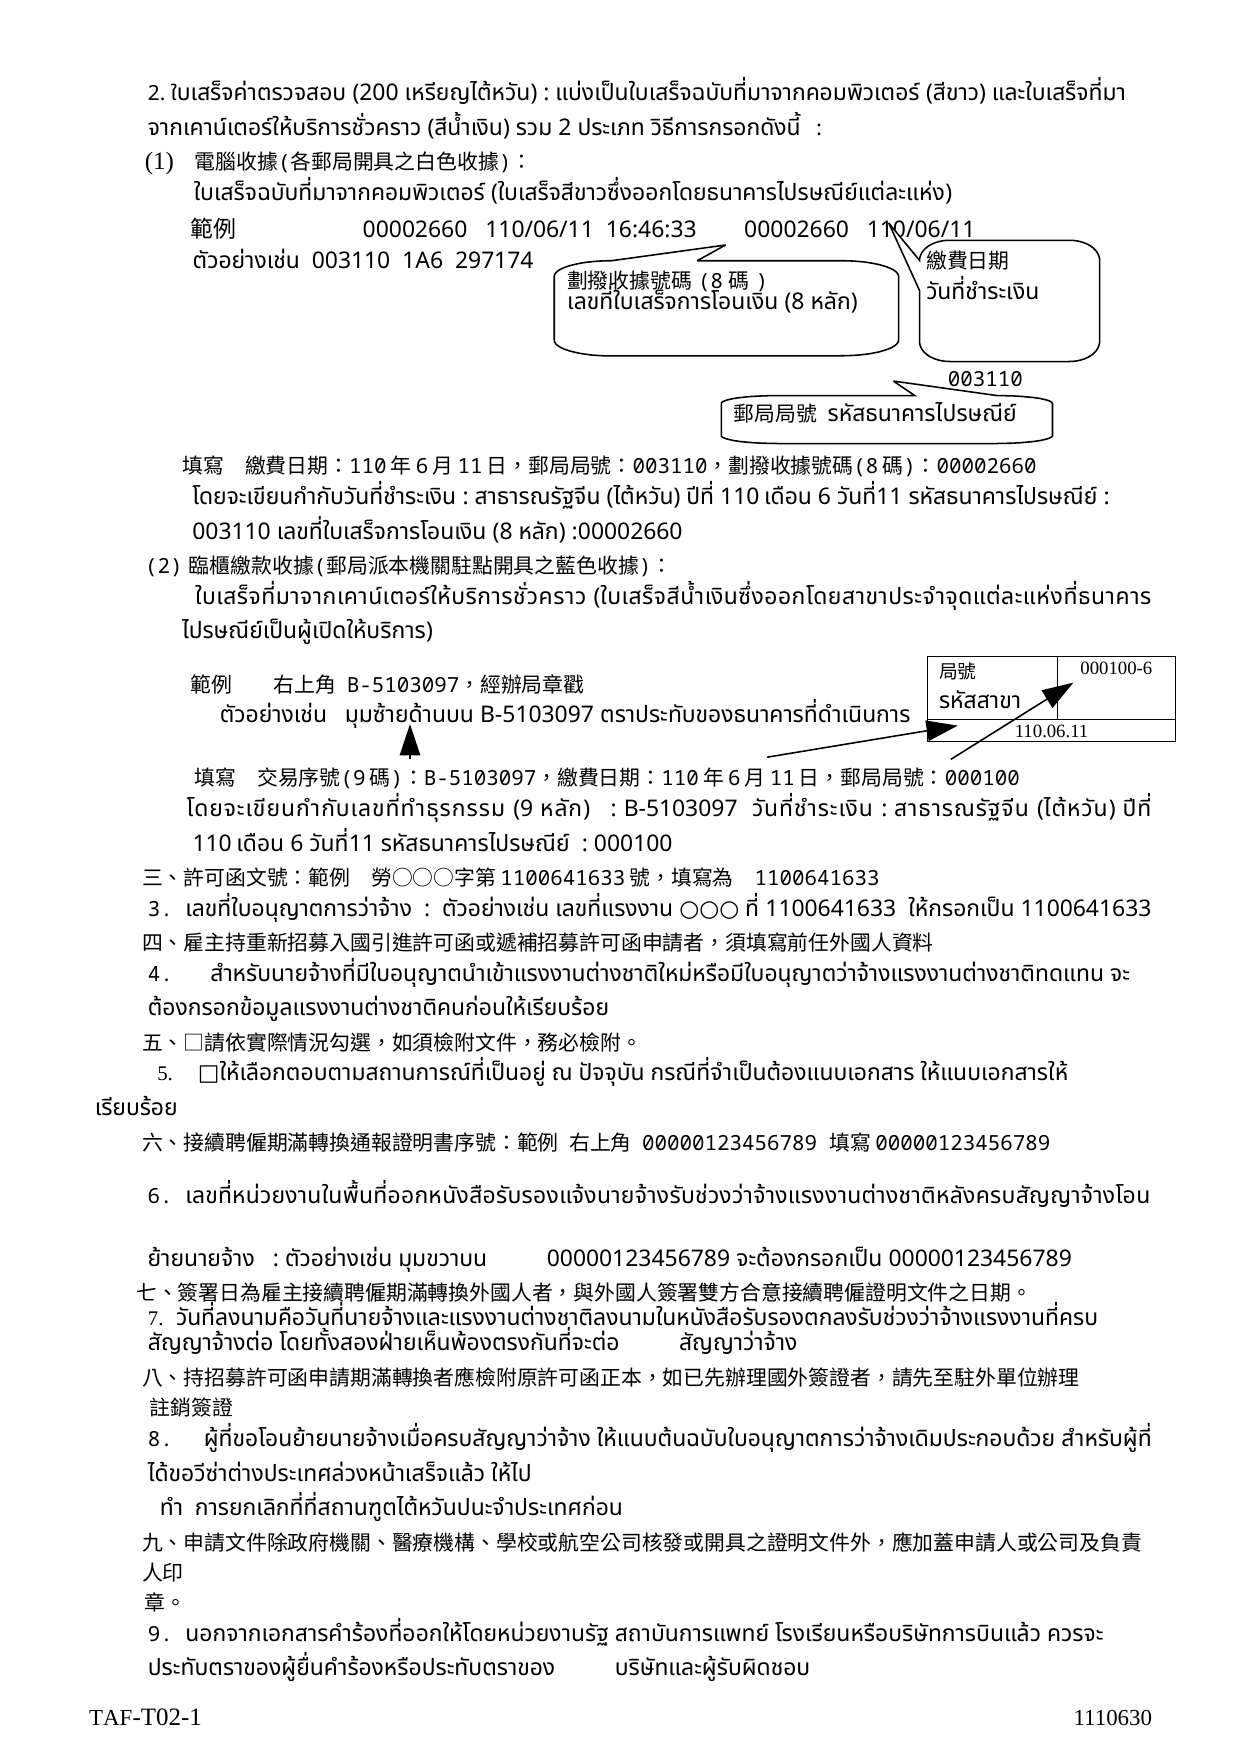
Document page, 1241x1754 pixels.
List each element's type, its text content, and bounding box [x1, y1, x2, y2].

text 7. วันที่ลงนามคือวันที่นายจ้างและแรงงานต่างชาติลงนามในหนังสือรับรองตกลงรับช่วงว่าจ้างแรงงานที่ครบสัญญาจ้างต่อ โดยทั้งสองฝ่ายเห็นพ้องตรงกันที่จะต่อ สัญญาว่าจ้าง [148, 1305, 1152, 1355]
text 填寫 交易序號(9碼)：B-5103097，繳費日期：110年6月11日，郵局局號：000100 [94, 762, 1146, 792]
text 6. เลขที่หน่วยงานในพื้นที่ออกหนังสือรับรองแจ้งนายจ้างรับช่วงว่าจ้างแรงงานต่างชาติหลังครบสัญญาจ้างโอนย้ายนายจ้าง : ตัวอย่างเช่น มุมขวาบน 00000123456789 จะต้องกรอกเป็น 00000123456789 [147, 1155, 1152, 1280]
text โดยจะเขียนกำกับเลขที่ทำธุรกรรม (9 หลัก) : B-5103097 วันที่ชำระเงิน : สาธารณรัฐจีน (ไต้หวัน) ปีที่ 110เดือน 6 วันที่11 รหัสธนาคารไปรษณีย์ : 000100 [186, 792, 1152, 861]
text ใบเสร็จฉบับที่มาจากคอมพิวเตอร์ (ใบเสร็จสีขาวซึ่งออกโดยธนาคารไปรษณีย์แต่ละแห่ง) [182, 176, 1152, 210]
text 六、接續聘僱期滿轉換通報證明書序號：範例 右上角 00000123456789 填寫00000123456789 [142, 1132, 1152, 1155]
text 2. ใบเสร็จค่าตรวจสอบ (200 เหรียญไต้หวัน) : แบ่งเป็นใบเสร็จฉบับที่มาจากคอมพิวเตอร์ (สีขาว) และใบเสร็จที่มาจากเคาน์เตอร์ให้บริการชั่วคราว (สีน้ำเงิน) รวม 2 ประเภท วิธีการกรอกดังนี้ : [148, 76, 1152, 145]
text 填寫 繳費日期：110年6月11日，郵局局號：003110，劃撥收據號碼(8碼)：00002660 [145, 449, 1152, 480]
text ตัวอย่างเช่น 003110 1A6 297174 [145, 244, 719, 278]
text 範例 右上角 B-5103097，經辦局章戳 [182, 648, 1192, 742]
text 3. เลขที่ใบอนุญาตการว่าจ้าง : ตัวอย่างเช่น เลขที่แรงงาน ○○○ ที่ 1100641633 ให้กรอกเป็น 1100641633 [139, 892, 1152, 927]
text 三、許可函文號：範例 勞○○○字第1100641633號，填寫為 1100641633 [142, 861, 1152, 892]
text 章。 [94, 1586, 1146, 1617]
table_cell [929, 720, 1010, 741]
text 四、雇主持重新招募入國引進許可函或遞補招募許可函申請者，須填寫前任外國人資料 [142, 927, 1152, 957]
text 註銷簽證 [99, 1391, 1152, 1422]
text 4. สำหรับนายจ้างที่มีใบอนุญาตนำเข้าแรงงานต่างชาติใหม่หรือมีใบอนุญาตว่าจ้างแรงงานต่างชาติทดแทน จะต้องกรอกข้อมูลแรงงานต่างชาติคนก่อนให้เรียบร้อย [148, 957, 1152, 1026]
text โดยจะเขียนกำกับวันที่ชำระเงิน : สาธารณรัฐจีน (ไต้หวัน) ปีที่ 110เดือน 6 วันที่11 รหัสธนาคารไปรษณีย์ : 003110 เลขที่ใบเสร็จการโอนเงิน (8 หลัก) :00002660 [192, 480, 1152, 549]
text 七、簽署日為雇主接續聘僱期滿轉換外國人者，與外國人簽署雙方合意接續聘僱證明文件之日期。 [136, 1280, 1152, 1305]
text 九、申請文件除政府機關、醫療機構、學校或航空公司核發或開具之證明文件外，應加蓋申請人或公司及負責人印 [142, 1526, 1152, 1586]
text 八、持招募許可函申請期滿轉換者應檢附原許可函正本，如已先辦理國外簽證者，請先至駐外單位辦理 [142, 1361, 1152, 1391]
text 5. □ให้เลือกตอบตามสถานการณ์ที่เป็นอยู่ ณ ปัจจุบัน กรณีที่จำเป็นต้องแนบเอกสาร ให้แนบเอกสารให้เรียบร้อย [94, 1056, 1146, 1126]
text ตัวอย่างเช่น มุมซ้ายด้านบน B-5103097 ตราประทับของธนาคารที่ดำเนินการ [144, 698, 913, 733]
text 五、□請依實際情況勾選，如須檢附文件，務必檢附。 [142, 1026, 1152, 1056]
table_header 局號 รหัสสาขา [928, 657, 1057, 719]
list 臨櫃繳款收據(郵局派本機關駐點開具之藍色收據)： [145, 549, 1152, 580]
table_cell 110.06.11 [984, 720, 1175, 741]
text ตัวอย่างเช่น 003110 1A6 297174 [704, 244, 912, 278]
text ใบเสร็จที่มาจากเคาน์เตอร์ให้บริการชั่วคราว (ใบเสร็จสีน้ำเงินซึ่งออกโดยสาขาประจำจุดแต่ละแห่งที่ธนาคารไปรษณีย์เป็นผู้เปิดให้บริการ) [182, 580, 1152, 649]
text 範例 00002660 110/06/11 16:46:33 00002660 110/06/11 [145, 210, 1152, 244]
text 8. ผู้ที่ขอโอนย้ายนายจ้างเมื่อครบสัญญาว่าจ้าง ให้แนบต้นฉบับใบอนุญาตการว่าจ้างเดิมประกอบด้วย สำหรับผู้ที่ได้ขอวีซ่าต่างประเทศล่วงหน้าเสร็จแล้ว ให้ไป [148, 1422, 1152, 1491]
text ตัวอย่างเช่น 003110 1A6 297174 [1091, 244, 1152, 278]
text 9. นอกจากเอกสารคำร้องที่ออกให้โดยหน่วยงานรัฐ สถาบันการแพทย์ โรงเรียนหรือบริษัทการบินแล้ว ควรจะประทับตราของผู้ยื่นคำร้องหรือประทับตราของ บริษัทและผู้รับผิดชอบ [148, 1617, 1152, 1686]
text ทำ การยกเลิกที่ที่สถานฑูตไต้หวันปนะจำประเทศก่อน [148, 1491, 1152, 1526]
table_header 000100-6 [1058, 657, 1175, 719]
text 003110 [148, 364, 1152, 392]
list 電腦收據(各郵局開具之白色收據)： [144, 145, 1152, 176]
